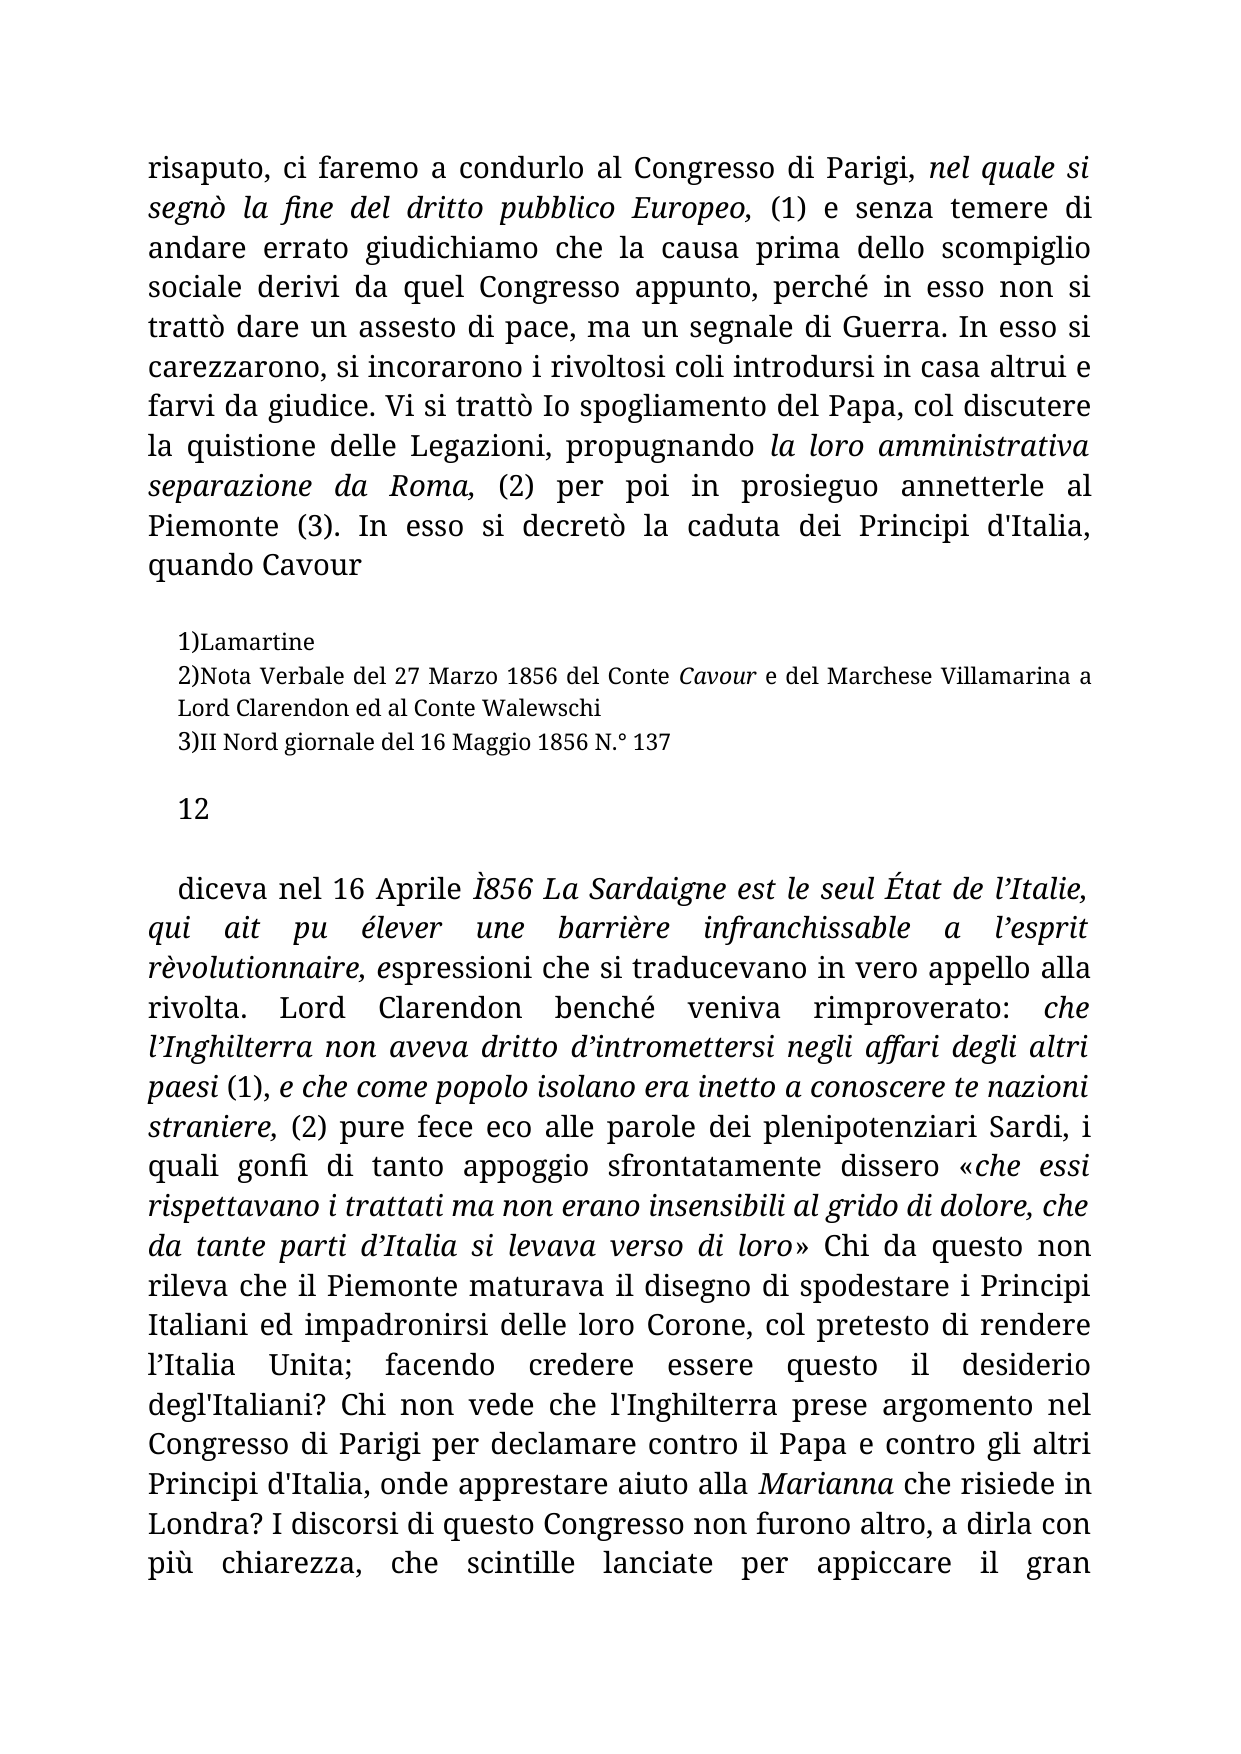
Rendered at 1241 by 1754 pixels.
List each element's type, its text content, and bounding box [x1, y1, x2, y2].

list II Nord giornale del 16 Maggio 1856 N.° 137 [177, 723, 1092, 757]
text 12 [148, 788, 1092, 828]
list Nota Verbale del 27 Marzo 1856 del Conte Cavour e del Marchese Villamarina a Lord Clarendon ed al Conte Walewschi [177, 658, 1092, 723]
list Lamartine [177, 624, 1092, 658]
text diceva nel 16 Aprile Ì856 La Sardaigne est le seul État de l’Italie, qui ait pu élever une barrière infranchissable a l’esprit rèvolutionnaire, espressioni che si traducevano in vero appello alla rivolta. Lord Clarendon benché veniva rimproverato: che l’Inghilterra non aveva dritto d’intromettersi negli affari degli altri paesi (1), e che come popolo isolano era inetto a conoscere te nazioni straniere, (2) pure fece eco alle parole dei plenipotenziari Sardi, i quali gonfi di tanto appoggio sfrontatamente dissero «che essi rispettavano i trattati ma non erano insensibili al grido di dolore, che da tante parti d’Italia si levava verso di loro» Chi da questo non rileva che il Piemonte maturava il disegno di spodestare i Principi Italiani ed impadronirsi delle loro Corone, col pretesto di rendere l’Italia Unita; facendo credere essere questo il desiderio degl'Italiani? Chi non vede che l'Inghilterra prese argomento nel Congresso di Parigi per declamare contro il Papa e contro gli altri Principi d'Italia, onde apprestare aiuto alla Marianna che risiede in Londra? I discorsi di questo Congresso non furono altro, a dirla con più chiarezza, che scintille lanciate per appiccare il gran [148, 868, 1092, 1582]
text risaputo, ci faremo a condurlo al Congresso di Parigi, nel quale si segnò la fine del dritto pubblico Europeo, (1) e senza temere di andare errato giudichiamo che la causa prima dello scompiglio sociale derivi da quel Congresso appunto, perché in esso non si trattò dare un assesto di pace, ma un segnale di Guerra. In esso si carezzarono, si incorarono i rivoltosi coli introdursi in casa altrui e farvi da giudice. Vi si trattò Io spogliamento del Papa, col discutere la quistione delle Legazioni, propugnando la loro amministrativa separazione da Roma, (2) per poi in prosieguo annetterle al Piemonte (3). In esso si decretò la caduta dei Principi d'Italia, quando Cavour [148, 148, 1092, 584]
